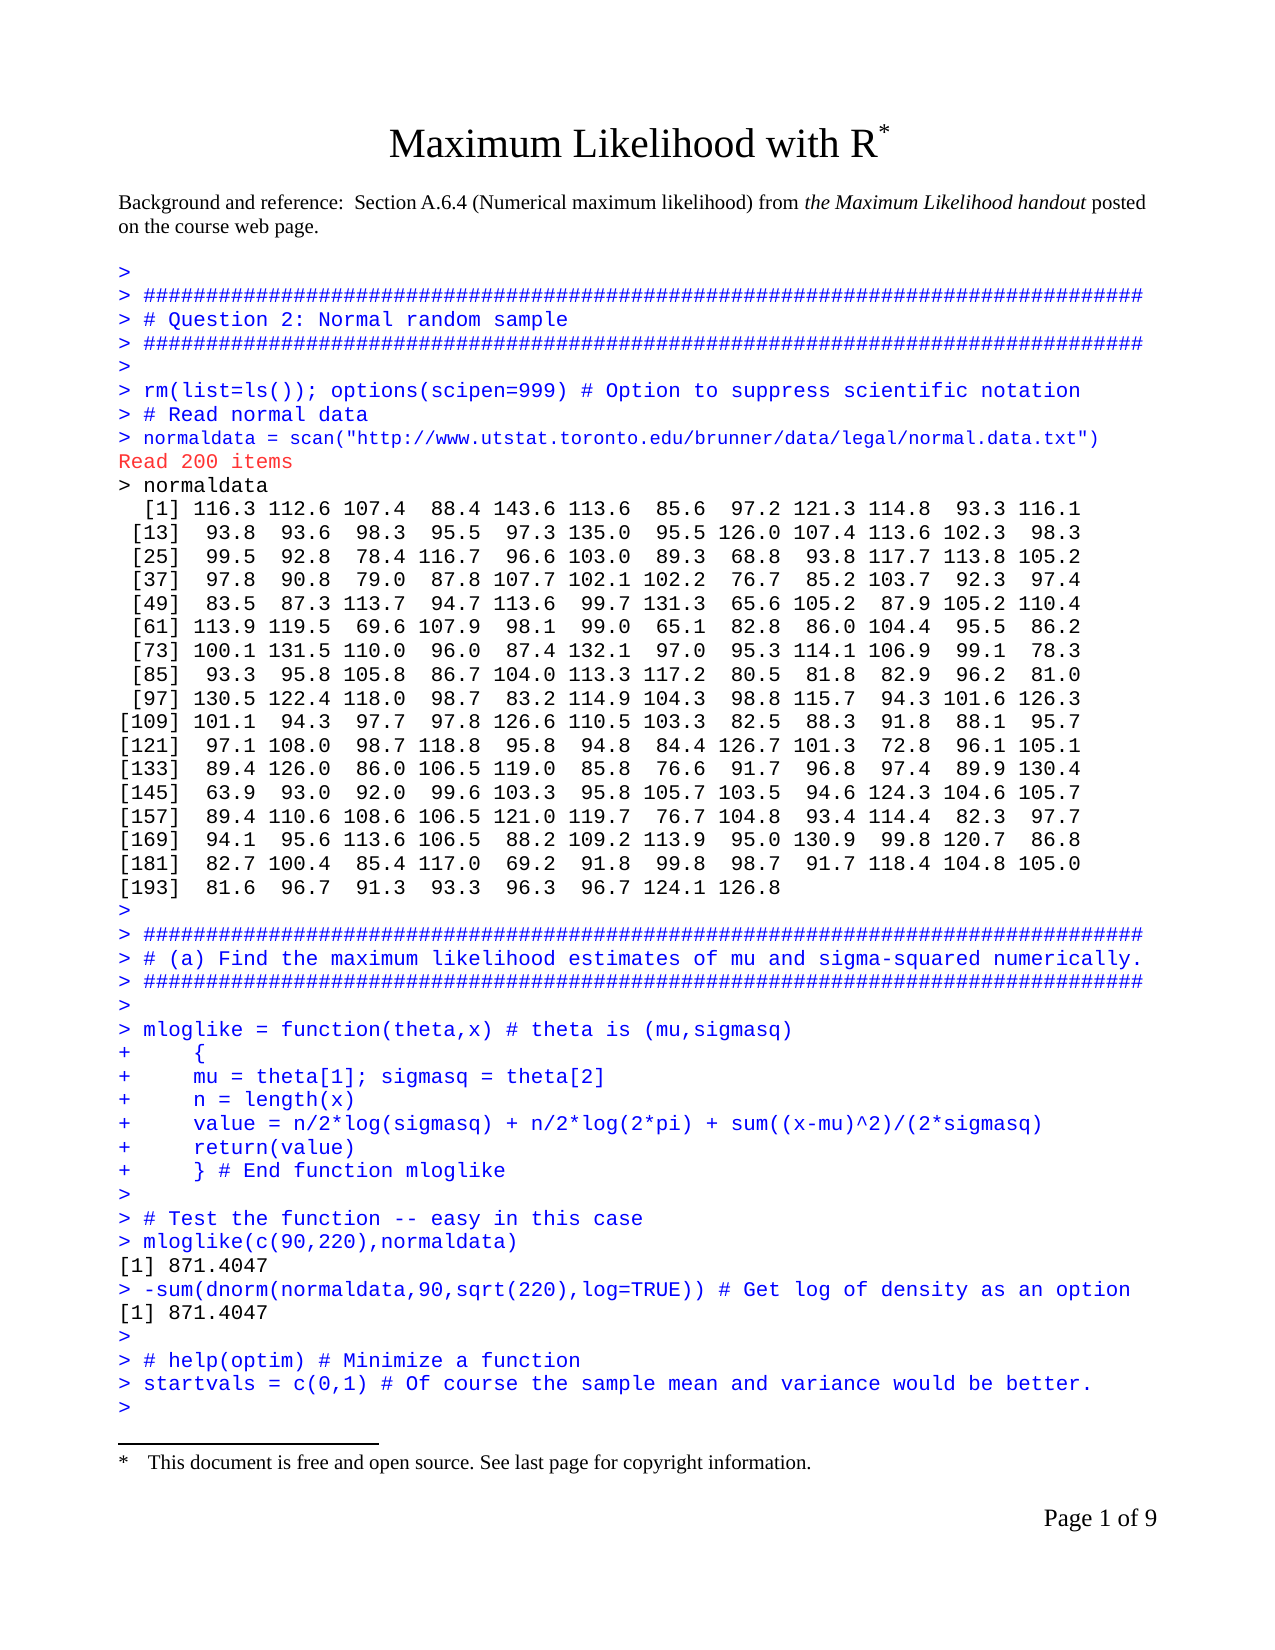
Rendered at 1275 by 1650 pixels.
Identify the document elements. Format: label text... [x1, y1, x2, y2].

text > # Question 2: Normal random sample [118, 309, 1160, 333]
text [85] 93.3 95.8 105.8 86.7 104.0 113.3 117.2 80.5 81.8 82.9 96.2 81.0 [118, 664, 1160, 687]
text Read 200 items [118, 451, 1160, 475]
text [61] 113.9 119.5 69.6 107.9 98.1 99.0 65.1 82.8 86.0 104.4 95.5 86.2 [118, 617, 1160, 640]
text [133] 89.4 126.0 86.0 106.5 119.0 85.8 76.6 91.7 96.8 97.4 89.9 130.4 [118, 758, 1160, 782]
text [109] 101.1 94.3 97.7 97.8 126.6 110.5 103.3 82.5 88.3 91.8 88.1 95.7 [118, 711, 1160, 735]
text [1] 116.3 112.6 107.4 88.4 143.6 113.6 85.6 97.2 121.3 114.8 93.3 116.1 [118, 498, 1160, 522]
text [121] 97.1 108.0 98.7 118.8 95.8 94.8 84.4 126.7 101.3 72.8 96.1 105.1 [118, 735, 1160, 758]
text Background and reference: Section A.6.4 (Numerical maximum likelihood) from the Maximum Likelihood handout posted on the course web page. [118, 190, 1160, 238]
text [1] 871.4047 [118, 1255, 1160, 1279]
text > [118, 356, 1160, 380]
text [13] 93.8 93.6 98.3 95.5 97.3 135.0 95.5 126.0 107.4 113.6 102.3 98.3 [118, 522, 1160, 546]
text > -sum(dnorm(normaldata,90,sqrt(220),log=TRUE)) # Get log of density as an option [118, 1279, 1160, 1302]
text [193] 81.6 96.7 91.3 93.3 96.3 96.7 124.1 126.8 [118, 877, 1160, 900]
text [181] 82.7 100.4 85.4 117.0 69.2 91.8 99.8 98.7 91.7 118.4 104.8 105.0 [118, 853, 1160, 877]
text > ################################################################################ [118, 333, 1160, 356]
text + } # End function mloglike [118, 1160, 1160, 1184]
text + value = n/2*log(sigmasq) + n/2*log(2*pi) + sum((x-mu)^2)/(2*sigmasq) [118, 1113, 1160, 1137]
text [97] 130.5 122.4 118.0 98.7 83.2 114.9 104.3 98.8 115.7 94.3 101.6 126.3 [118, 687, 1160, 711]
text > [118, 262, 1160, 286]
text [25] 99.5 92.8 78.4 116.7 96.6 103.0 89.3 68.8 93.8 117.7 113.8 105.2 [118, 546, 1160, 569]
text > # Test the function -- easy in this case [118, 1208, 1160, 1231]
text > rm(list=ls()); options(scipen=999) # Option to suppress scientific notation [118, 380, 1160, 404]
text [37] 97.8 90.8 79.0 87.8 107.7 102.1 102.2 76.7 85.2 103.7 92.3 97.4 [118, 569, 1160, 593]
text This document is free and open source. See last page for copyright information. [118, 1449, 1157, 1474]
text > # Read normal data [118, 404, 1160, 427]
text > [118, 1184, 1160, 1208]
text [157] 89.4 110.6 108.6 106.5 121.0 119.7 76.7 104.8 93.4 114.4 82.3 97.7 [118, 806, 1160, 829]
text > # help(optim) # Minimize a function [118, 1349, 1160, 1373]
text + { [118, 1042, 1160, 1066]
text [1] 871.4047 [118, 1302, 1160, 1326]
text > # (a) Find the maximum likelihood estimates of mu and sigma-squared numerically. [118, 948, 1160, 971]
text > mloglike(c(90,220),normaldata) [118, 1231, 1160, 1255]
text > [118, 1326, 1160, 1349]
text > mloglike = function(theta,x) # theta is (mu,sigmasq) [118, 1018, 1160, 1042]
text + mu = theta[1]; sigmasq = theta[2] [118, 1066, 1160, 1089]
text > [118, 900, 1160, 924]
text + n = length(x) [118, 1089, 1160, 1113]
text [73] 100.1 131.5 110.0 96.0 87.4 132.1 97.0 95.3 114.1 106.9 99.1 78.3 [118, 640, 1160, 664]
text > ################################################################################ [118, 286, 1160, 309]
text > ################################################################################ [118, 924, 1160, 948]
text > normaldata [118, 475, 1160, 498]
text + return(value) [118, 1137, 1160, 1160]
text > [118, 995, 1160, 1018]
text > normaldata = scan("http://www.utstat.toronto.edu/brunner/data/legal/normal.data.txt") [118, 427, 1160, 451]
text [145] 63.9 93.0 92.0 99.6 103.3 95.8 105.7 103.5 94.6 124.3 104.6 105.7 [118, 782, 1160, 806]
text > ################################################################################ [118, 971, 1160, 995]
text > startvals = c(0,1) # Of course the sample mean and variance would be better. [118, 1373, 1160, 1397]
text [49] 83.5 87.3 113.7 94.7 113.6 99.7 131.3 65.6 105.2 87.9 105.2 110.4 [118, 593, 1160, 617]
text > [118, 1397, 1160, 1421]
text Maximum Likelihood with R [118, 118, 1160, 166]
text [169] 94.1 95.6 113.6 106.5 88.2 109.2 113.9 95.0 130.9 99.8 120.7 86.8 [118, 829, 1160, 853]
